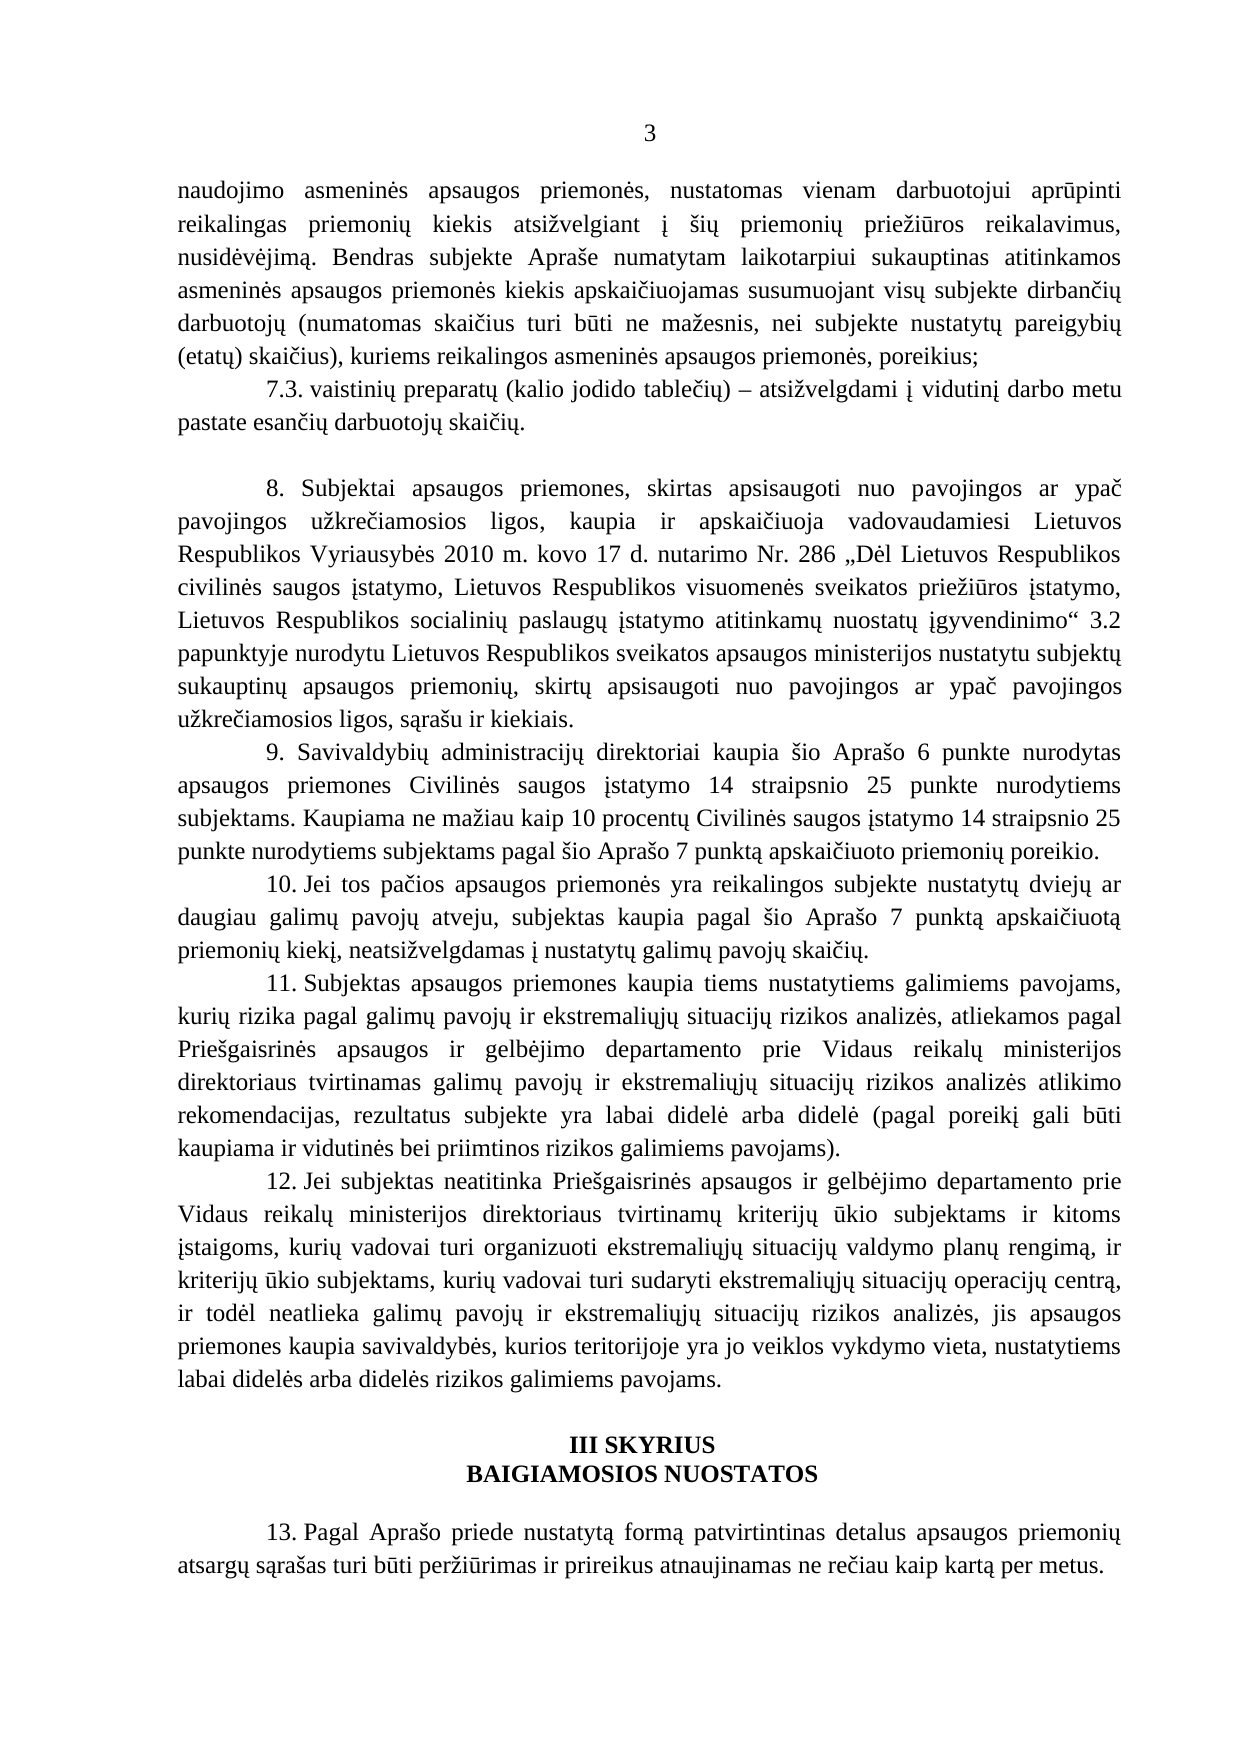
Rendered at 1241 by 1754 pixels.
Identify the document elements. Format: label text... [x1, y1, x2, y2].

text 7.3. vaistinių preparatų (kalio jodido tablečių) – atsižvelgdami į vidutinį darbo metu pastate esančių darbuotojų skaičių. [177, 374, 1122, 436]
text naudojimo asmeninės apsaugos priemonės, nustatomas vienam darbuotojui aprūpinti reikalingas priemonių kiekis atsižvelgiant į šių priemonių priežiūros reikalavimus, nusidėvėjimą. Bendras subjekte Apraše numatytam laikotarpiui sukauptinas atitinkamos asmeninės apsaugos priemonės kiekis apskaičiuojamas susumuojant visų subjekte dirbančių darbuotojų (numatomas skaičius turi būti ne mažesnis, nei subjekte nustatytų pareigybių (etatų) skaičius), kuriems reikalingos asmeninės apsaugos priemonės, poreikius; [177, 176, 1122, 369]
text BAIGIAMOSIOS NUOSTATOS [162, 1459, 1122, 1488]
text 13. Pagal Aprašo priede nustatytą formą patvirtintinas detalus apsaugos priemonių atsargų sąrašas turi būti peržiūrimas ir prireikus atnaujinamas ne rečiau kaip kartą per metus. [177, 1517, 1122, 1578]
text 12. Jei subjektas neatitinka Priešgaisrinės apsaugos ir gelbėjimo departamento prie Vidaus reikalų ministerijos direktoriaus tvirtinamų kriterijų ūkio subjektams ir kitoms įstaigoms, kurių vadovai turi organizuoti ekstremaliųjų situacijų valdymo planų rengimą, ir kriterijų ūkio subjektams, kurių vadovai turi sudaryti ekstremaliųjų situacijų operacijų centrą, ir todėl neatlieka galimų pavojų ir ekstremaliųjų situacijų rizikos analizės, jis apsaugos priemones kaupia savivaldybės, kurios teritorijoje yra jo veiklos vykdymo vieta, nustatytiems labai didelės arba didelės rizikos galimiems pavojams. [177, 1166, 1122, 1393]
text III SKYRIUS [162, 1430, 1122, 1459]
text 10. Jei tos pačios apsaugos priemonės yra reikalingos subjekte nustatytų dviejų ar daugiau galimų pavojų atveju, subjektas kaupia pagal šio Aprašo 7 punktą apskaičiuotą priemonių kiekį, neatsižvelgdamas į nustatytų galimų pavojų skaičių. [177, 869, 1122, 964]
text 11. Subjektas apsaugos priemones kaupia tiems nustatytiems galimiems pavojams, kurių rizika pagal galimų pavojų ir ekstremaliųjų situacijų rizikos analizės, atliekamos pagal Priešgaisrinės apsaugos ir gelbėjimo departamento prie Vidaus reikalų ministerijos direktoriaus tvirtinamas galimų pavojų ir ekstremaliųjų situacijų rizikos analizės atlikimo rekomendacijas, rezultatus subjekte yra labai didelė arba didelė (pagal poreikį gali būti kaupiama ir vidutinės bei priimtinos rizikos galimiems pavojams). [177, 968, 1122, 1162]
text 8. Subjektai apsaugos priemones, skirtas apsisaugoti nuo pavojingos ar ypač pavojingos užkrečiamosios ligos, kaupia ir apskaičiuoja vadovaudamiesi Lietuvos Respublikos Vyriausybės 2010 m. kovo 17 d. nutarimo Nr. 286 „Dėl Lietuvos Respublikos civilinės saugos įstatymo, Lietuvos Respublikos visuomenės sveikatos priežiūros įstatymo, Lietuvos Respublikos socialinių paslaugų įstatymo atitinkamų nuostatų įgyvendinimo“ 3.2 papunktyje nurodytu Lietuvos Respublikos sveikatos apsaugos ministerijos nustatytu subjektų sukauptinų apsaugos priemonių, skirtų apsisaugoti nuo pavojingos ar ypač pavojingos užkrečiamosios ligos, sąrašu ir kiekiais. [177, 473, 1122, 733]
text 9. Savivaldybių administracijų direktoriai kaupia šio Aprašo 6 punkte nurodytas apsaugos priemones Civilinės saugos įstatymo 14 straipsnio 25 punkte nurodytiems subjektams. Kaupiama ne mažiau kaip 10 procentų Civilinės saugos įstatymo 14 straipsnio 25 punkte nurodytiems subjektams pagal šio Aprašo 7 punktą apskaičiuoto priemonių poreikio. [177, 737, 1122, 865]
